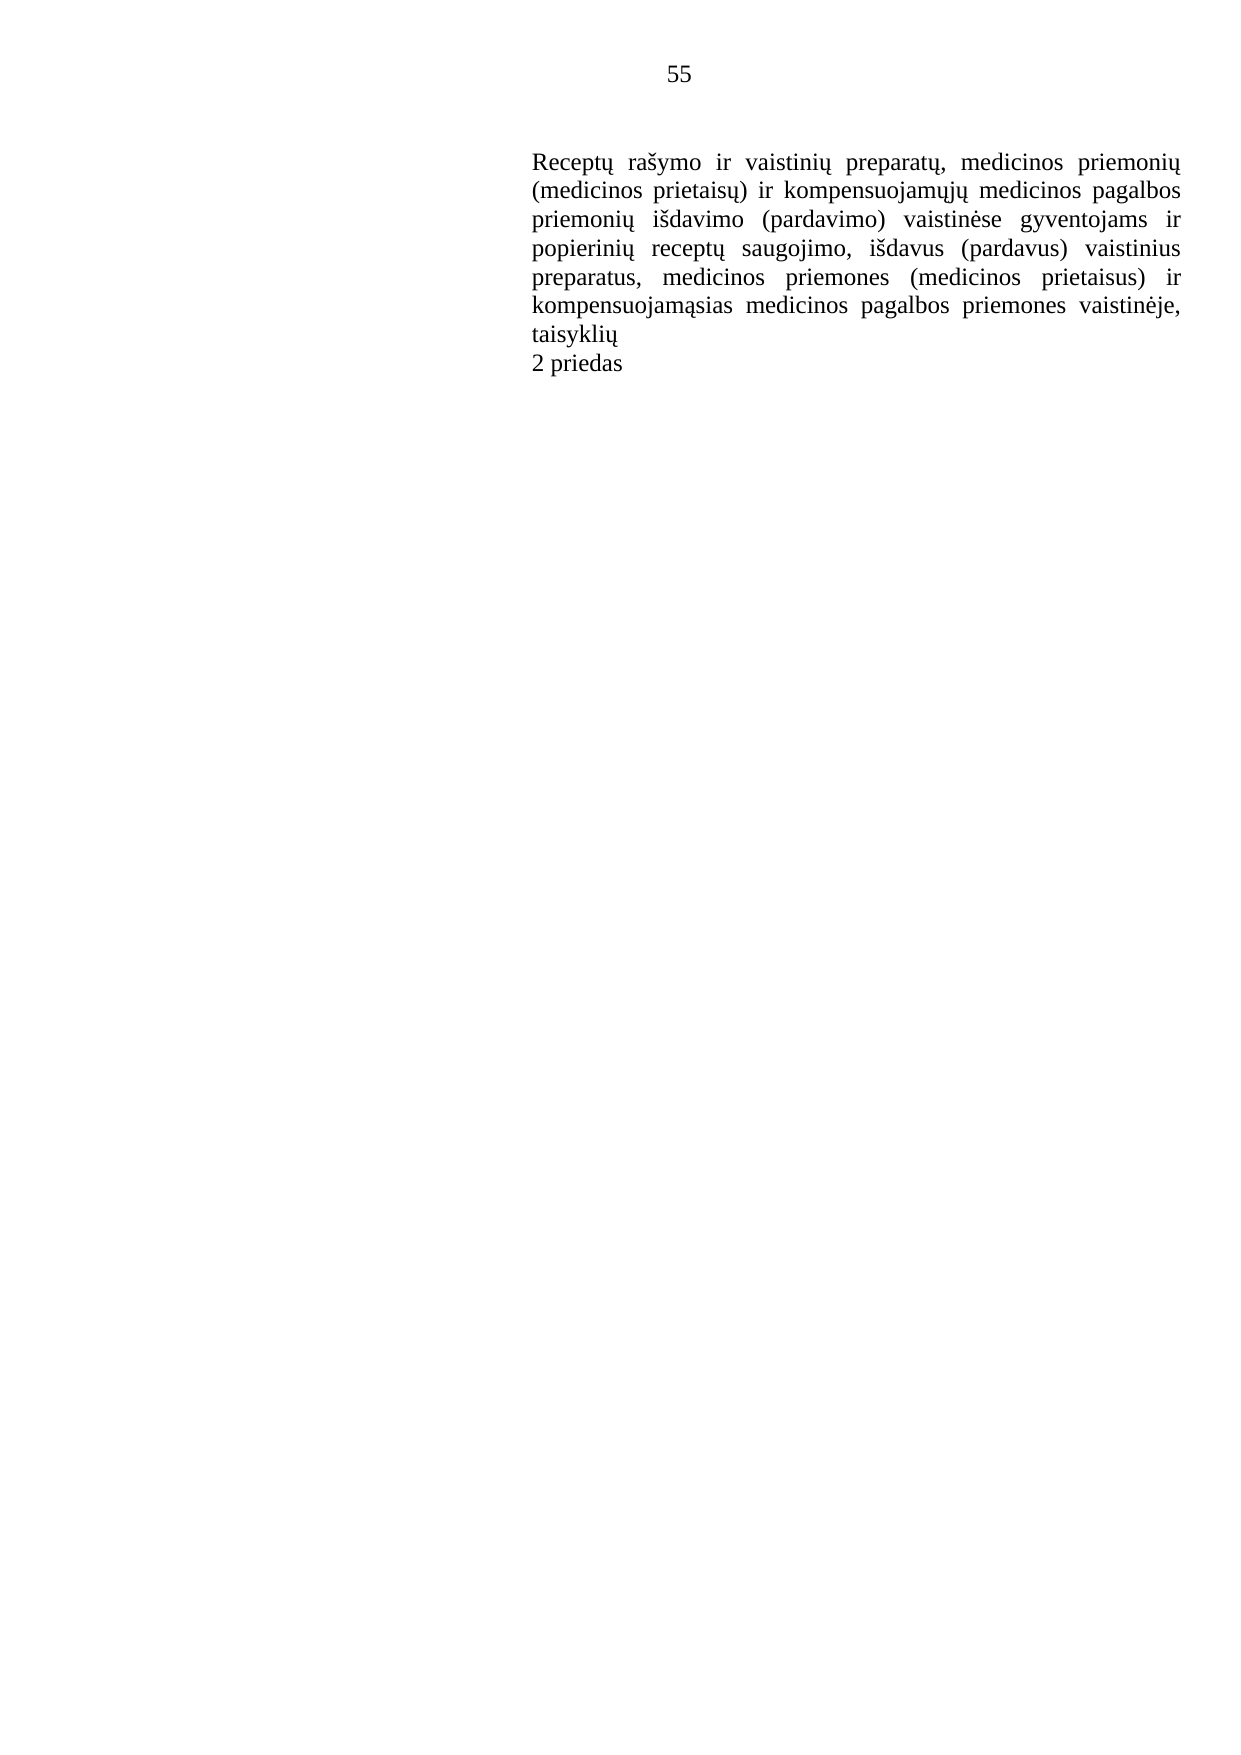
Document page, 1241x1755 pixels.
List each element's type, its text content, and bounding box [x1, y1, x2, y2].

text 2 priedas [532, 348, 1181, 377]
text Receptų rašymo ir vaistinių preparatų, medicinos priemonių (medicinos prietaisų) ir kompensuojamųjų medicinos pagalbos priemonių išdavimo (pardavimo) vaistinėse gyventojams ir popierinių receptų saugojimo, išdavus (pardavus) vaistinius preparatus, medicinos priemones (medicinos prietaisus) ir kompensuojamąsias medicinos pagalbos priemones vaistinėje, taisyklių [532, 147, 1181, 348]
